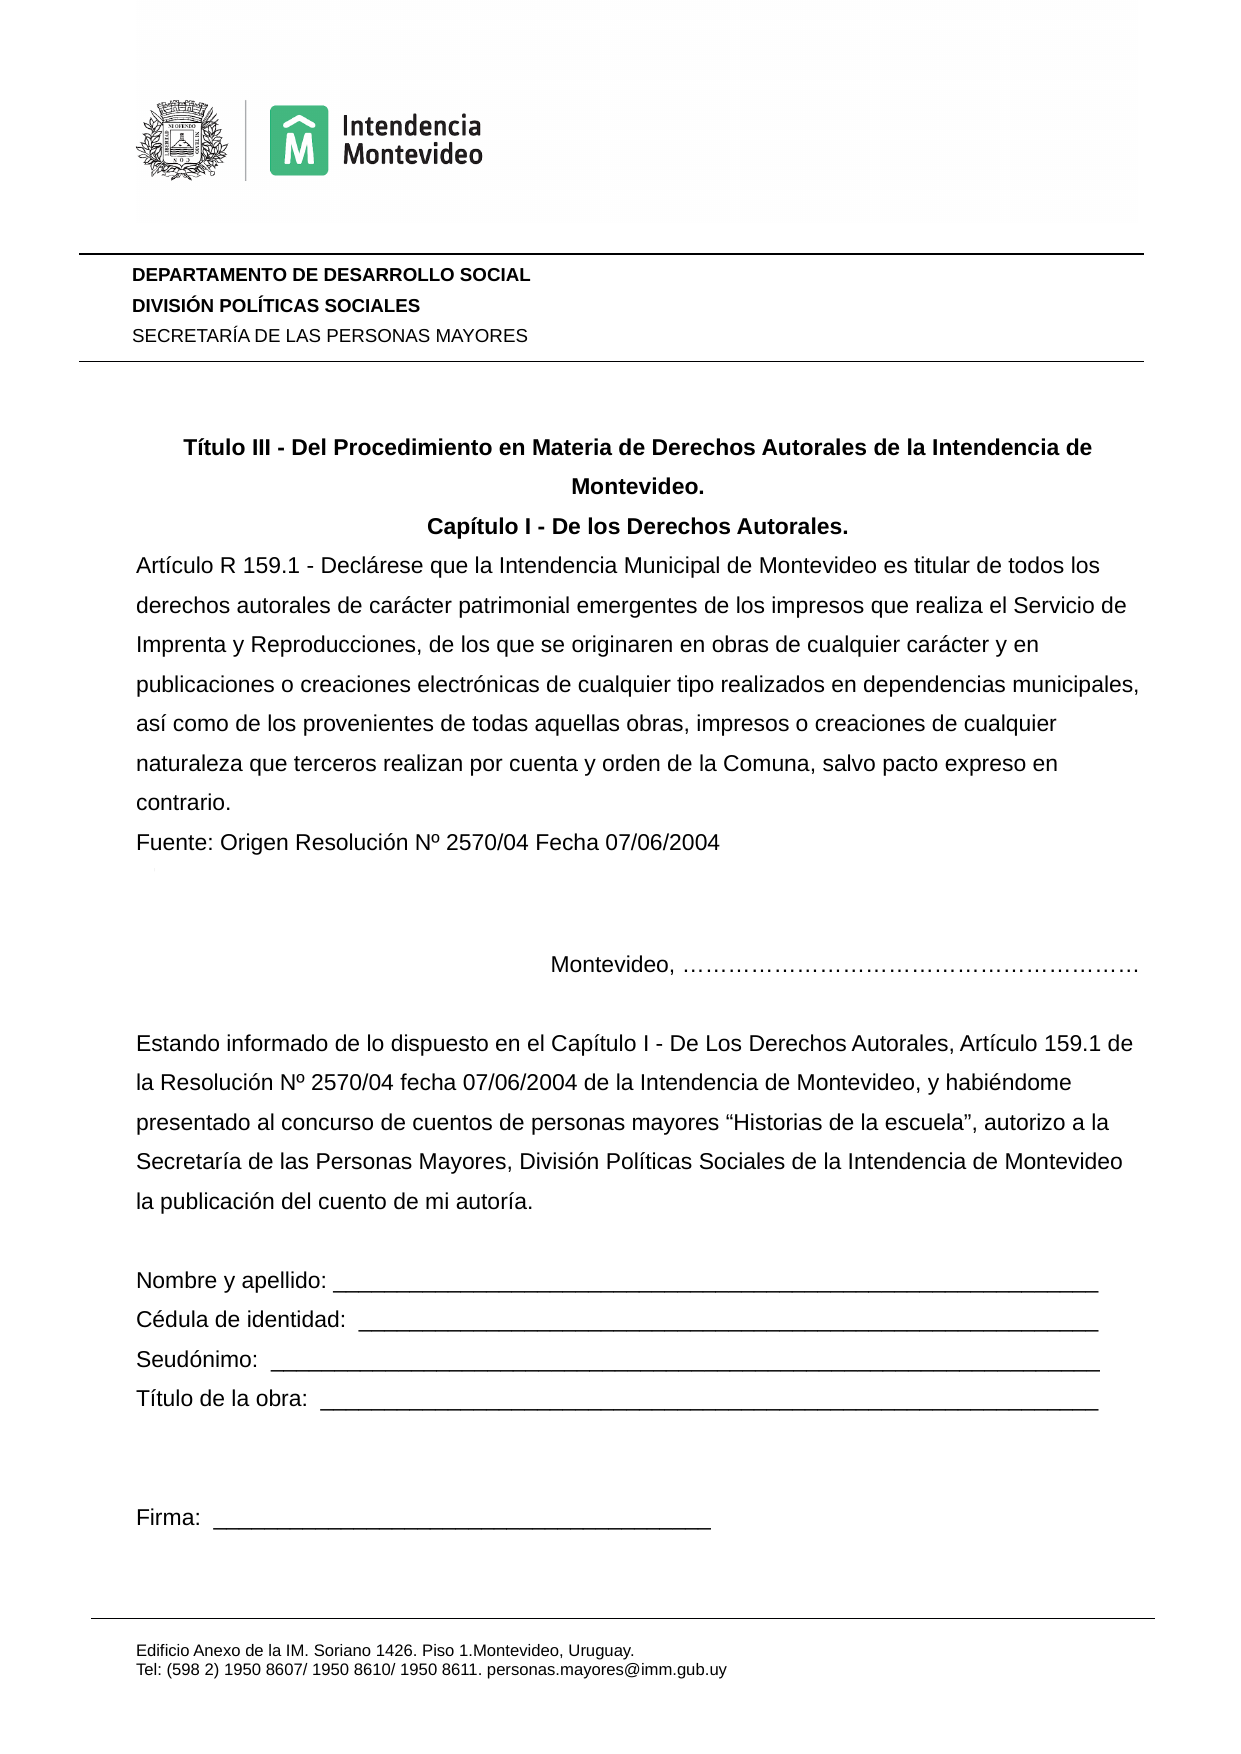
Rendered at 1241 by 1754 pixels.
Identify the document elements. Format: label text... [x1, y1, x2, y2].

text Montevideo, …………………………………………………… [136, 951, 1140, 977]
text Título III - Del Procedimiento en Materia de Derechos Autorales de la Intendencia de Montevideo. [136, 434, 1140, 500]
text Artículo R 159.1 - Declárese que la Intendencia Municipal de Montevideo es titular de todos los derechos autorales de carácter patrimonial emergentes de los impresos que realiza el Servicio de Imprenta y Reproducciones, de los que se originaren en obras de cualquier carácter y en publicaciones o creaciones electrónicas de cualquier tipo realizados en dependencias municipales, así como de los provenientes de todas aquellas obras, impresos o creaciones de cualquier naturaleza que terceros realizan por cuenta y orden de la Comuna, salvo pacto expreso en contrario. [136, 552, 1140, 816]
text Estando informado de lo dispuesto en el Capítulo I - De Los Derechos Autorales, Artículo 159.1 de la Resolución Nº 2570/04 fecha 07/06/2004 de la Intendencia de Montevideo, y habiéndome presentado al concurso de cuentos de personas mayores “Historias de la escuela”, autorizo a la Secretaría de las Personas Mayores, División Políticas Sociales de la Intendencia de Montevideo la publicación del cuento de mi autoría. [136, 1030, 1140, 1214]
table_header DEPARTAMENTO DE DESARROLLO SOCIAL DIVISIÓN POLÍTICAS SOCIALES SECRETARÍA DE LAS PERSONAS MAYORES [79, 255, 1143, 361]
text Cédula de identidad: __________________________________________________________ [136, 1306, 1140, 1332]
picture [135, 0, 1138, 223]
text Firma: _______________________________________ [136, 1503, 1140, 1530]
text Capítulo I - De los Derechos Autorales. [136, 513, 1140, 539]
text Título de la obra: _____________________________________________________________ [136, 1385, 1140, 1411]
text Fuente: Origen Resolución Nº 2570/04 Fecha 07/06/2004 [136, 829, 1140, 855]
text Seudónimo: _________________________________________________________________ [136, 1346, 1140, 1372]
text Nombre y apellido: ____________________________________________________________ [136, 1267, 1140, 1293]
